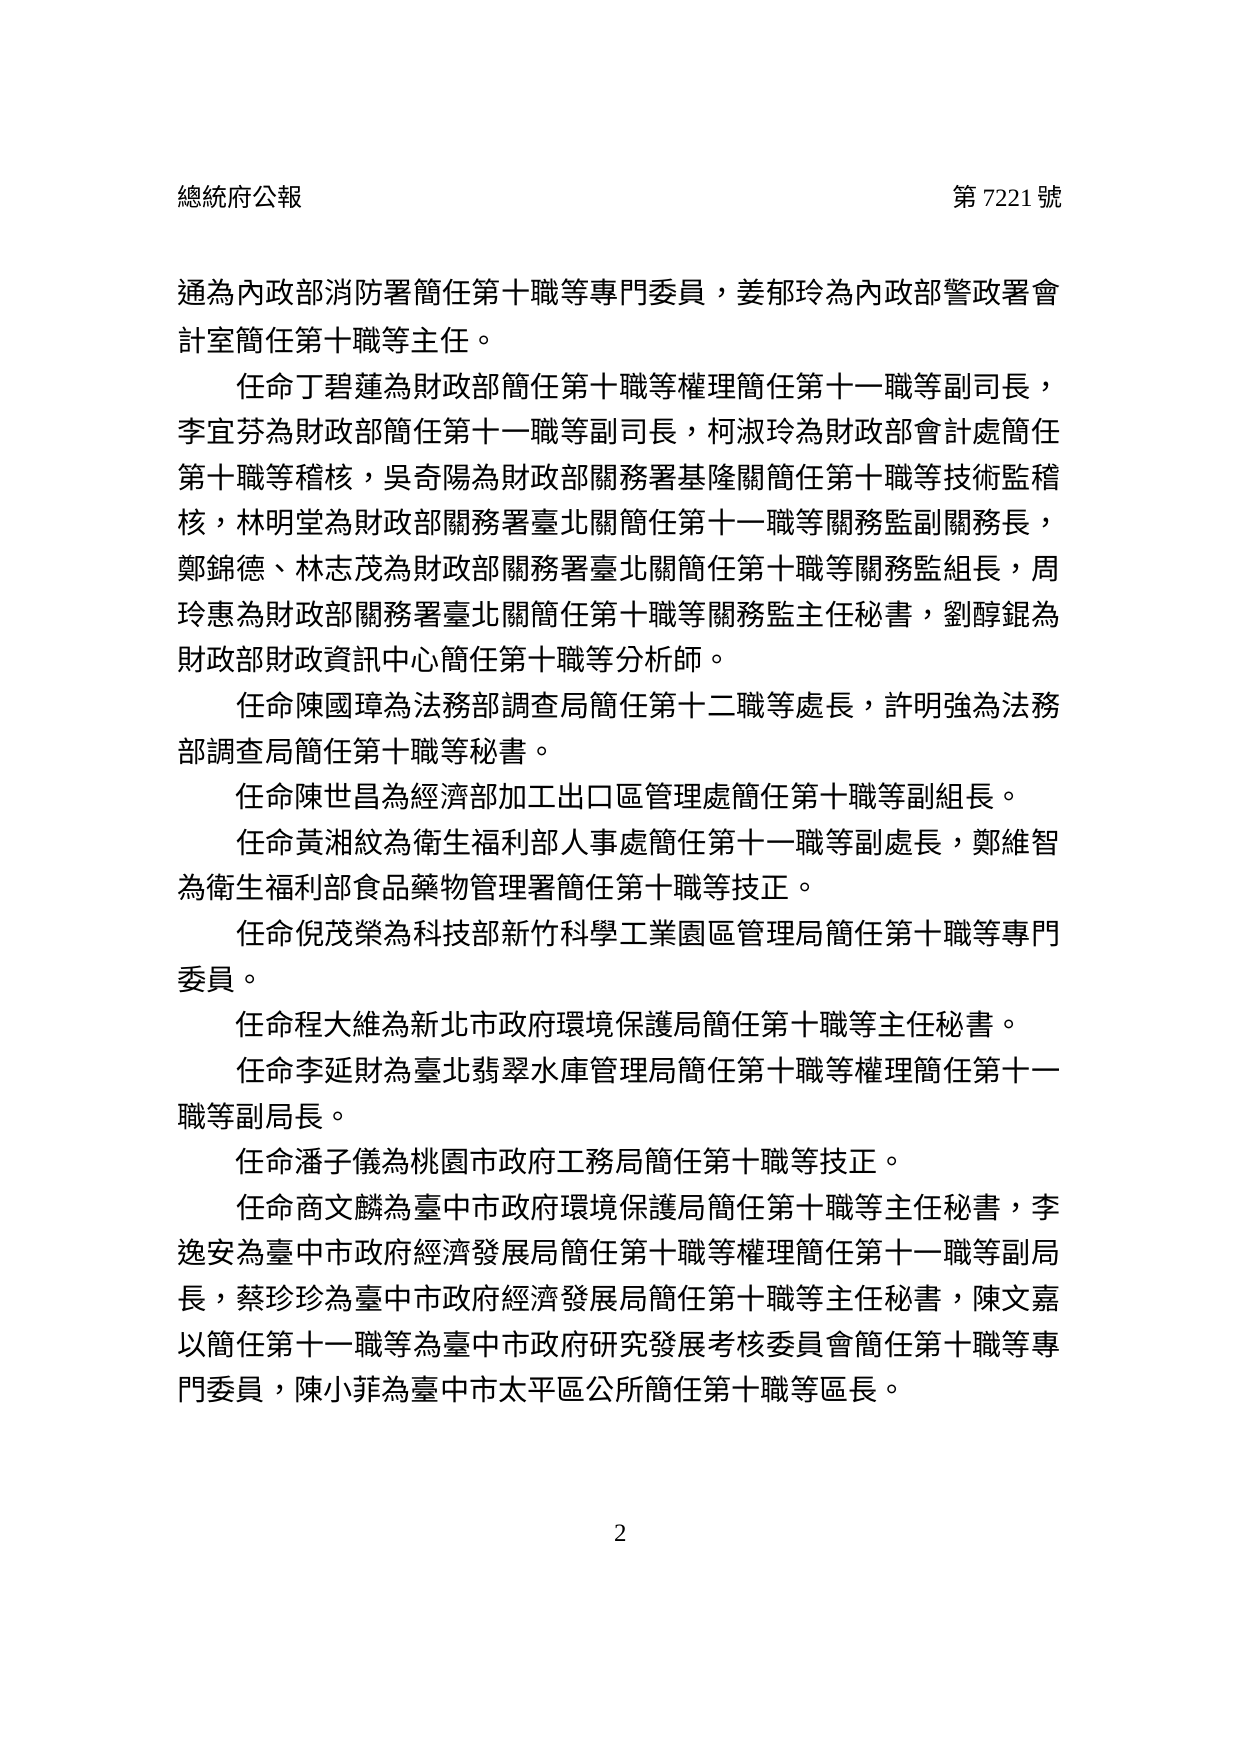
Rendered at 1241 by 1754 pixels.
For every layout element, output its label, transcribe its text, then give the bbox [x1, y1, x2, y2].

text 任命陳國璋為法務部調查局簡任第十二職等處長，許明強為法務部調查局簡任第十職等秘書。 [177, 680, 1063, 771]
text 任命程大維為新北市政府環境保護局簡任第十職等主任秘書。 [177, 999, 1063, 1045]
text 任命潘子儀為桃園市政府工務局簡任第十職等技正。 [177, 1136, 1063, 1182]
text 任命倪茂榮為科技部新竹科學工業園區管理局簡任第十職等專門委員。 [177, 908, 1063, 999]
text 任命商文麟為臺中市政府環境保護局簡任第十職等主任秘書，李逸安為臺中市政府經濟發展局簡任第十職等權理簡任第十一職等副局長，蔡珍珍為臺中市政府經濟發展局簡任第十職等主任秘書，陳文嘉以簡任第十一職等為臺中市政府研究發展考核委員會簡任第十職等專門委員，陳小菲為臺中市太平區公所簡任第十職等區長。 [177, 1182, 1063, 1410]
text 任命李延財為臺北翡翠水庫管理局簡任第十職等權理簡任第十一職等副局長。 [177, 1045, 1063, 1136]
text 任命黃湘紋為衛生福利部人事處簡任第十一職等副處長，鄭維智為衛生福利部食品藥物管理署簡任第十職等技正。 [177, 817, 1063, 908]
text 任命丁碧蓮為財政部簡任第十職等權理簡任第十一職等副司長，李宜芬為財政部簡任第十一職等副司長，柯淑玲為財政部會計處簡任第十職等稽核，吳奇陽為財政部關務署基隆關簡任第十職等技術監稽核，林明堂為財政部關務署臺北關簡任第十一職等關務監副關務長，鄭錦德、林志茂為財政部關務署臺北關簡任第十職等關務監組長，周玲惠為財政部關務署臺北關簡任第十職等關務監主任秘書，劉醇錕為財政部財政資訊中心簡任第十職等分析師。 [177, 361, 1063, 680]
text 任命陳世昌為經濟部加工出口區管理處簡任第十職等副組長。 [177, 771, 1063, 817]
text 通為內政部消防署簡任第十職等專門委員，姜郁玲為內政部警政署會計室簡任第十職等主任。 [177, 266, 1063, 361]
